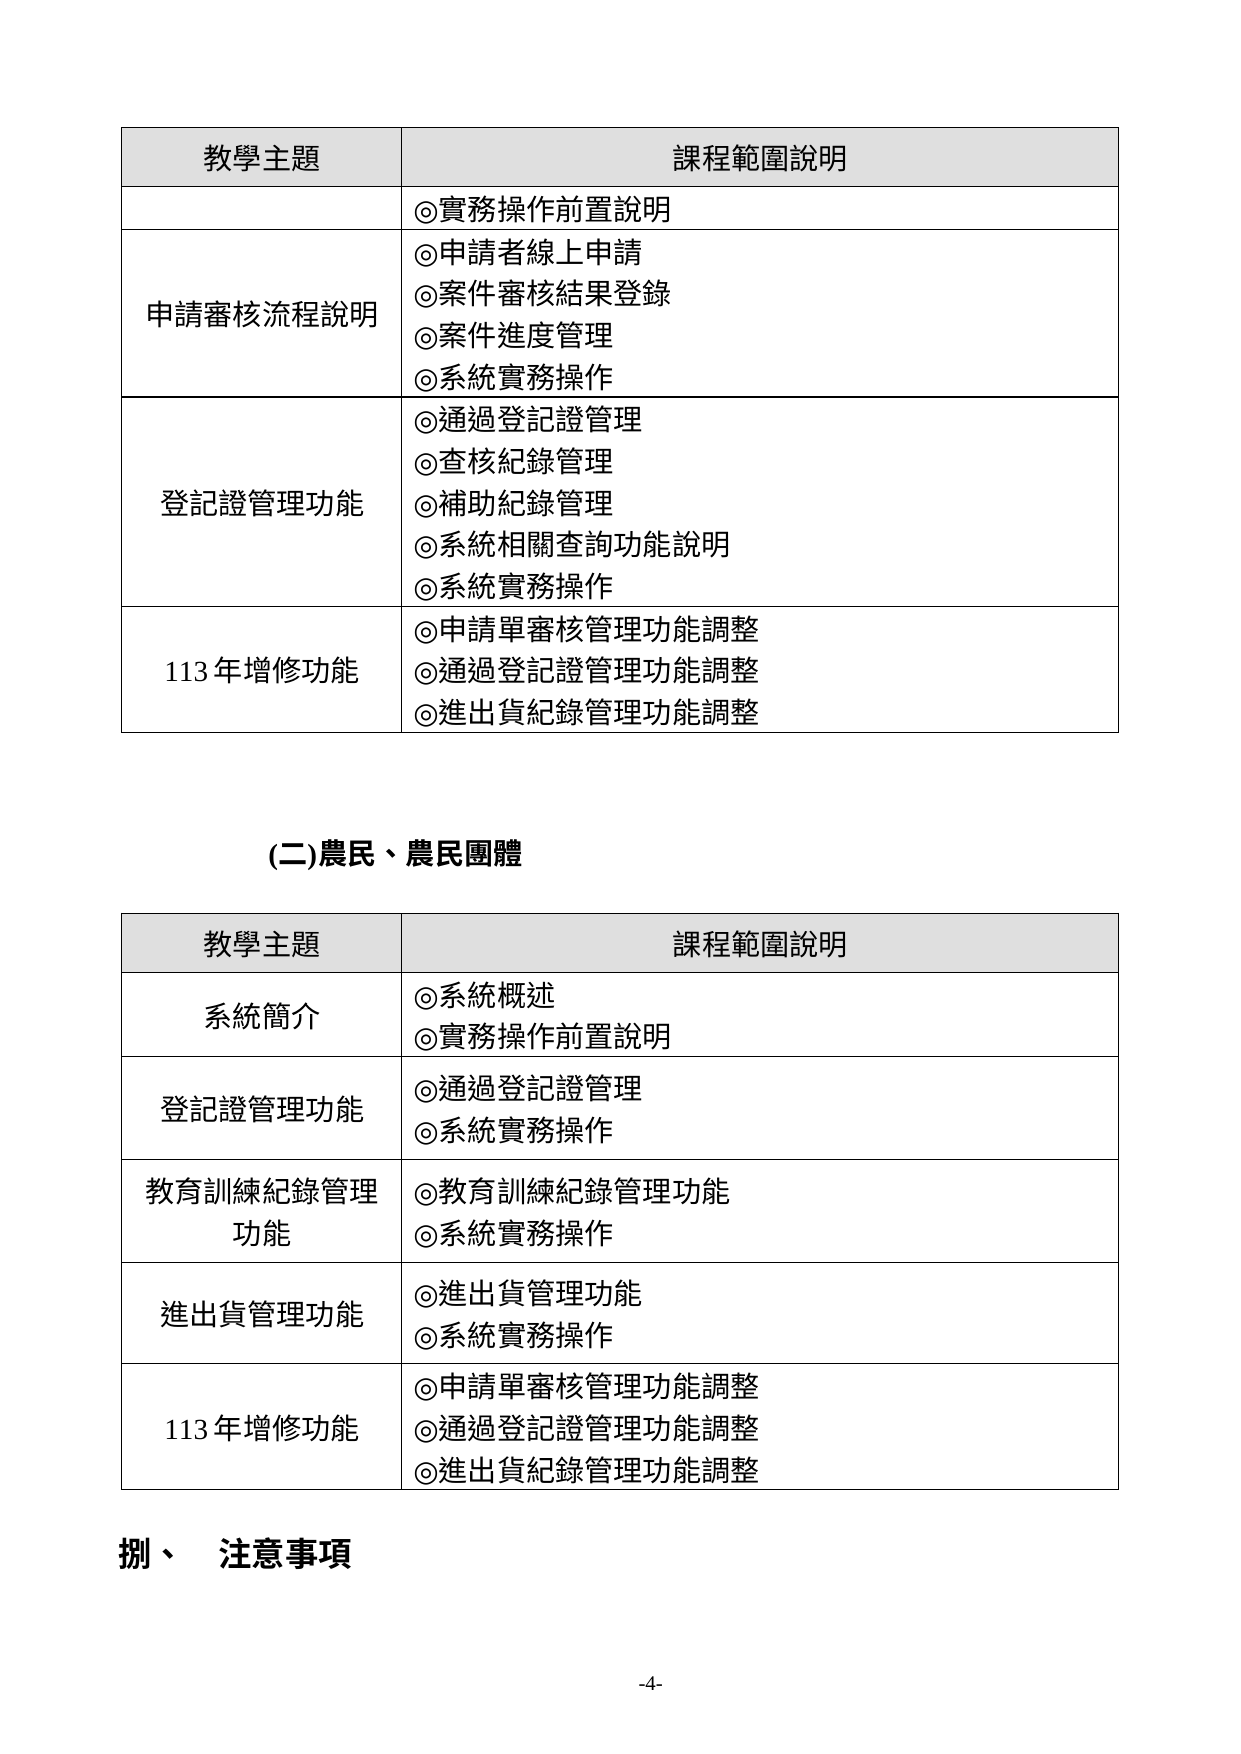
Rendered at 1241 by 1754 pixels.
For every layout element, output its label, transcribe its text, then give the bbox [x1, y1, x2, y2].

table_cell 系統簡介 [122, 973, 401, 1056]
table_cell 進出貨管理功能 [122, 1263, 401, 1363]
list 農民、農民團體 [268, 831, 1122, 873]
table_cell 申請審核流程說明 [122, 230, 401, 396]
table_header 教學主題 [122, 128, 401, 186]
table_cell ◎申請單審核管理功能調整 ◎通過登記證管理功能調整 ◎進出貨紀錄管理功能調整 [402, 607, 1118, 732]
table_cell ◎進出貨管理功能 ◎系統實務操作 [402, 1263, 1118, 1363]
table_cell 113年增修功能 [122, 1364, 401, 1489]
table_header 課程範圍說明 [402, 128, 1118, 186]
table_cell ◎申請單審核管理功能調整 ◎通過登記證管理功能調整 ◎進出貨紀錄管理功能調整 [402, 1364, 1118, 1489]
list 注意事項 [118, 1528, 1122, 1576]
table_header 教學主題 [122, 914, 401, 972]
table_cell 教育訓練紀錄管理功能 [122, 1160, 401, 1262]
table_cell ◎系統概述 ◎實務操作前置說明 [402, 973, 1118, 1056]
table_cell 登記證管理功能 [122, 1057, 401, 1159]
table_cell ◎通過登記證管理 ◎系統實務操作 [402, 1057, 1118, 1159]
table_header 課程範圍說明 [402, 914, 1118, 972]
table_cell 113年增修功能 [122, 607, 401, 732]
table_cell [122, 187, 401, 229]
table_cell ◎實務操作前置說明 [402, 187, 1118, 229]
table_cell ◎申請者線上申請 ◎案件審核結果登錄 ◎案件進度管理 ◎系統實務操作 [402, 230, 1118, 396]
table_cell ◎教育訓練紀錄管理功能 ◎系統實務操作 [402, 1160, 1118, 1262]
table_cell 登記證管理功能 [122, 398, 401, 606]
table_cell ◎通過登記證管理 ◎查核紀錄管理 ◎補助紀錄管理 ◎系統相關查詢功能說明 ◎系統實務操作 [402, 398, 1118, 606]
